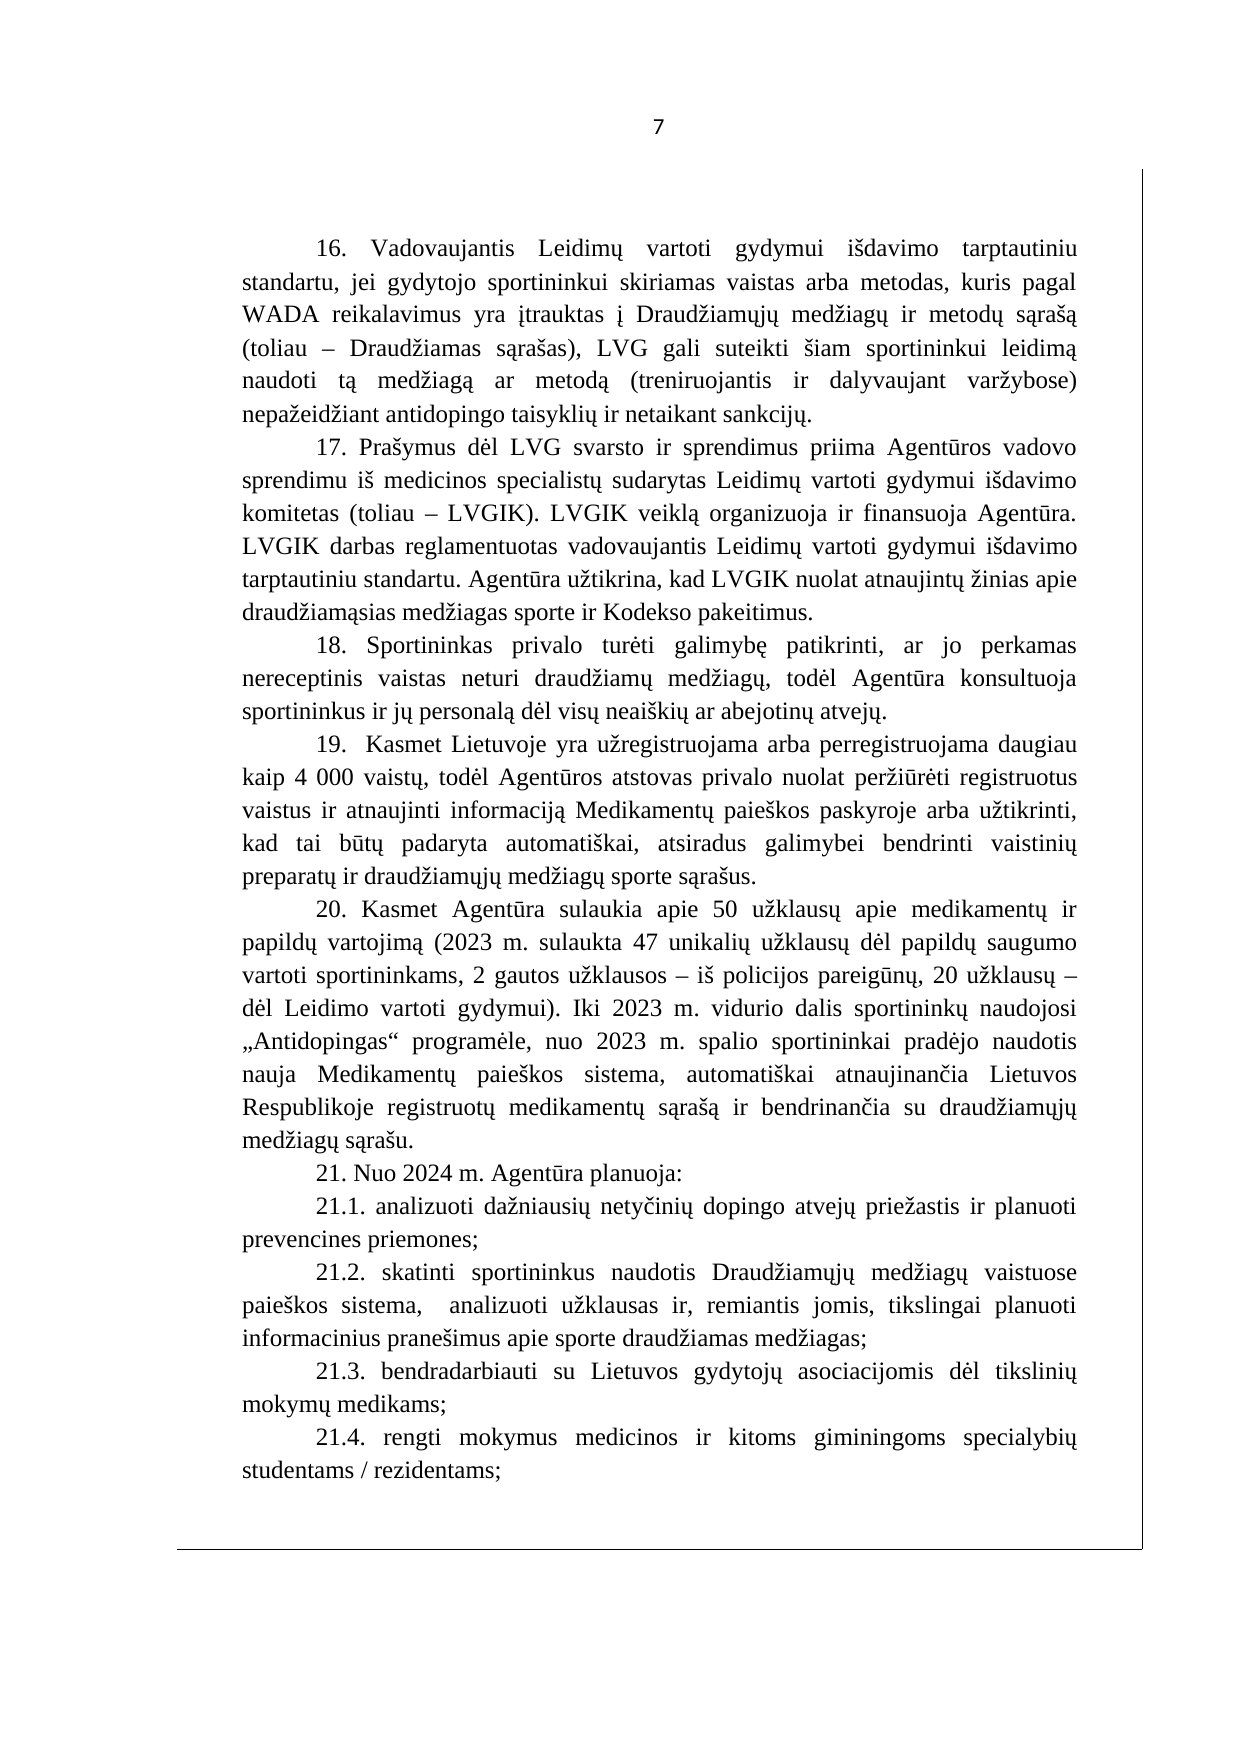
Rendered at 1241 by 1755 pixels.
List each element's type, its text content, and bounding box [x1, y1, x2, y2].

text 18. Sportininkas privalo turėti galimybę patikrinti, ar jo perkamas nereceptinis vaistas neturi draudžiamų medžiagų, todėl Agentūra konsultuoja sportininkus ir jų personalą dėl visų neaiškių ar abejotinų atvejų. [177, 565, 1142, 664]
text 17. Prašymus dėl LVG svarsto ir sprendimus priima Agentūros vadovo sprendimu iš medicinos specialistų sudarytas Leidimų vartoti gydymui išdavimo komitetas (toliau – LVGIK). LVGIK veiklą organizuoja ir finansuoja Agentūra. LVGIK darbas reglamentuotas vadovaujantis Leidimų vartoti gydymui išdavimo tarptautiniu standartu. Agentūra užtikrina, kad LVGIK nuolat atnaujintų žinias apie draudžiamąsias medžiagas sporte ir Kodekso pakeitimus. [177, 367, 1142, 565]
text 21. Nuo 2024 m. Agentūra planuoja: [177, 1093, 1142, 1127]
text 21.1. analizuoti dažniausių netyčinių dopingo atvejų priežastis ir planuoti prevencines priemones; [177, 1127, 1142, 1193]
text 20. Kasmet Agentūra sulaukia apie 50 užklausų apie medikamentų ir papildų vartojimą (2023 m. sulaukta 47 unikalių užklausų dėl papildų saugumo vartoti sportininkams, 2 gautos užklausos – iš policijos pareigūnų, 20 užklausų – dėl Leidimo vartoti gydymui). Iki 2023 m. vidurio dalis sportininkų naudojosi „Antidopingas“ programėle, nuo 2023 m. spalio sportininkai pradėjo naudotis nauja Medikamentų paieškos sistema, automatiškai atnaujinančia Lietuvos Respublikoje registruotų medikamentų sąrašą ir bendrinančia su draudžiamųjų medžiagų sąrašu. [177, 829, 1142, 1093]
text 19. Kasmet Lietuvoje yra užregistruojama arba perregistruojama daugiau kaip 4 000 vaistų, todėl Agentūros atstovas privalo nuolat peržiūrėti registruotus vaistus ir atnaujinti informaciją Medikamentų paieškos paskyroje arba užtikrinti, kad tai būtų padaryta automatiškai, atsiradus galimybei bendrinti vaistinių preparatų ir draudžiamųjų medžiagų sporte sąrašus. [177, 664, 1142, 829]
text 21.2. skatinti sportininkus naudotis Draudžiamųjų medžiagų vaistuose paieškos sistema, analizuoti užklausas ir, remiantis jomis, tikslingai planuoti informacinius pranešimus apie sporte draudžiamas medžiagas; [177, 1193, 1142, 1292]
text 21.4. rengti mokymus medicinos ir kitoms giminingoms specialybių studentams / rezidentams; [177, 1358, 1142, 1549]
text 16. Vadovaujantis Leidimų vartoti gydymui išdavimo tarptautiniu standartu, jei gydytojo sportininkui skiriamas vaistas arba metodas, kuris pagal WADA reikalavimus yra įtrauktas į Draudžiamųjų medžiagų ir metodų sąrašą (toliau – Draudžiamas sąrašas), LVG gali suteikti šiam sportininkui leidimą naudoti tą medžiagą ar metodą (treniruojantis ir dalyvaujant varžybose) nepažeidžiant antidopingo taisyklių ir netaikant sankcijų. [177, 169, 1142, 367]
text 21.3. bendradarbiauti su Lietuvos gydytojų asociacijomis dėl tikslinių mokymų medikams; [177, 1292, 1142, 1358]
